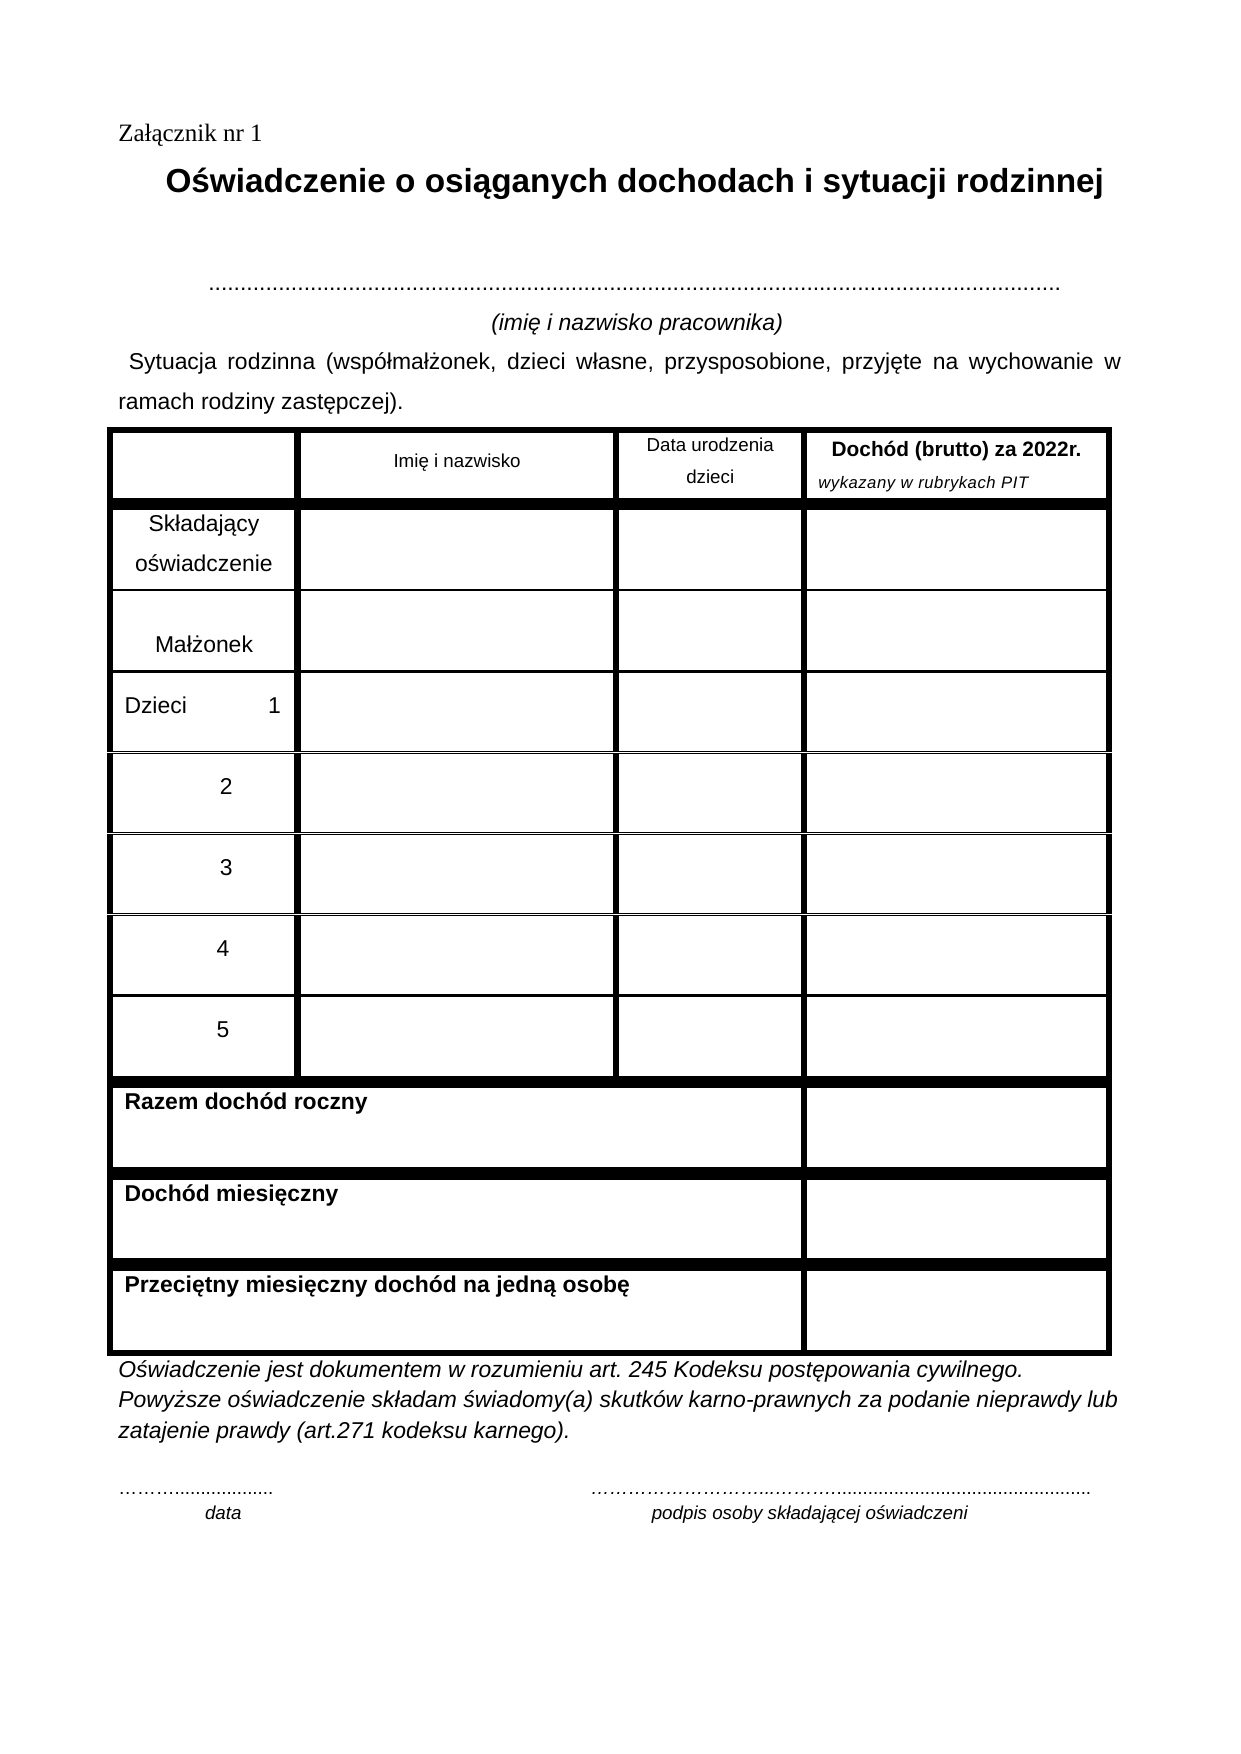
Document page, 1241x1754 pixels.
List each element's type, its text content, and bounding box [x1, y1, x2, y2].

table_cell [807, 510, 1106, 589]
table_cell [301, 591, 613, 670]
table_header Data urodzenia dzieci [619, 433, 801, 498]
table_cell [807, 1088, 1106, 1167]
table_cell [807, 673, 1106, 751]
table_cell [301, 754, 613, 832]
table_cell 4 [113, 916, 294, 994]
table_cell [807, 997, 1106, 1076]
text (imię i nazwisko pracownika) [118, 309, 485, 335]
table_cell 5 [113, 997, 294, 1076]
table_cell [807, 1271, 1106, 1350]
table_cell [619, 997, 801, 1076]
table_header Imię i nazwisko [301, 433, 613, 498]
table_cell [301, 835, 613, 913]
table_cell 3 [113, 835, 294, 913]
text Sytuacja rodzinna (współmałżonek, dzieci własne, przysposobione, przyjęte na wychowanie w ramach rodziny zastępczej). [118, 374, 1122, 414]
table_cell [301, 510, 613, 589]
table_cell Składający oświadczenie [113, 510, 294, 589]
table_cell [619, 673, 801, 751]
table_cell [807, 1180, 1106, 1258]
table_cell Przeciętny miesięczny dochód na jedną osobę [113, 1271, 801, 1350]
text Powyższe oświadczenie składam świadomy(a) skutków karno-prawnych za podanie nieprawdy lub zatajenie prawdy (art.271 kodeksu karnego). [118, 1386, 1122, 1443]
table_cell Razem dochód roczny [113, 1088, 801, 1167]
table_header Dochód (brutto) za 2022r. wykazany w rubrykach PIT [807, 433, 1106, 498]
text Załącznik nr 1 [262, 118, 1122, 147]
table_cell [619, 510, 801, 589]
table_cell [301, 673, 613, 751]
table_cell [301, 916, 613, 994]
table_cell [619, 916, 801, 994]
table_cell [619, 591, 801, 670]
table_cell Dochód miesięczny [113, 1180, 801, 1258]
table_cell [807, 835, 1106, 913]
table_cell [619, 835, 801, 913]
table_cell [807, 591, 1106, 670]
text Oświadczenie jest dokumentem w rozumieniu art. 245 Kodeksu postępowania cywilnego. [1026, 1356, 1122, 1383]
table_cell [807, 754, 1106, 832]
table_cell [301, 997, 613, 1076]
text (imię i nazwisko pracownika) [785, 309, 1122, 335]
table_header [113, 433, 294, 498]
text Oświadczenie o osiąganych dochodach i sytuacji rodzinnej [118, 161, 165, 200]
table_cell [807, 916, 1106, 994]
table_cell Małżonek [113, 591, 294, 670]
table_cell 2 [113, 754, 294, 832]
text data podpis osoby składającej oświadczeni [971, 1502, 1122, 1523]
table_cell Dzieci 1 [113, 673, 294, 751]
table_cell [619, 754, 801, 832]
